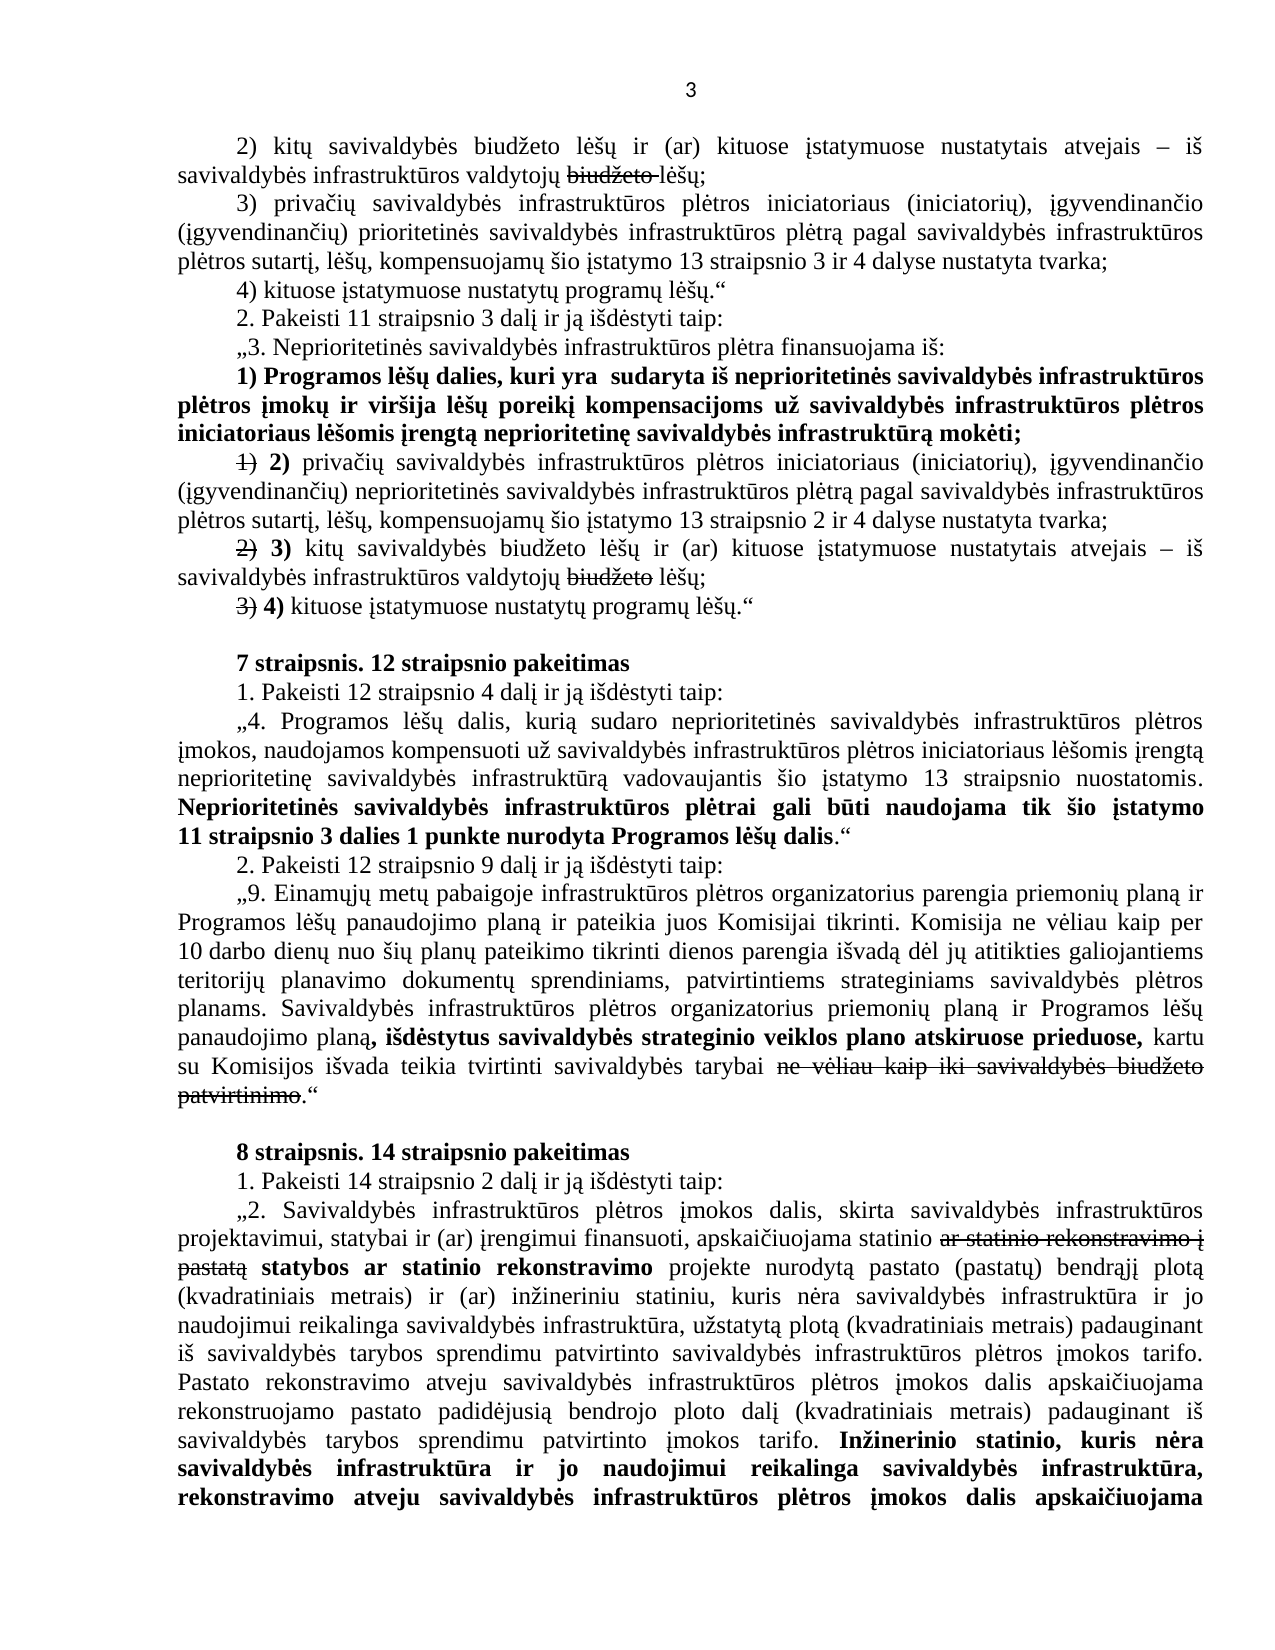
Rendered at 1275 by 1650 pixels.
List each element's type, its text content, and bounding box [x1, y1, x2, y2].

text 4) kituose įstatymuose nustatytų programų lėšų.“ [177, 275, 1204, 303]
text 2) kitų savivaldybės biudžeto lėšų ir (ar) kituose įstatymuose nustatytais atvejais – iš savivaldybės infrastruktūros valdytojų biudžeto lėšų; [177, 131, 1204, 188]
text 3) 4) kituose įstatymuose nustatytų programų lėšų.“ [177, 591, 1204, 620]
text 3) privačių savivaldybės infrastruktūros plėtros iniciatoriaus (iniciatorių), įgyvendinančio (įgyvendinančių) prioritetinės savivaldybės infrastruktūros plėtrą pagal savivaldybės infrastruktūros plėtros sutartį, lėšų, kompensuojamų šio įstatymo 13 straipsnio 3 ir 4 dalyse nustatyta tvarka; [177, 188, 1204, 275]
text „3. Neprioritetinės savivaldybės infrastruktūros plėtra finansuojama iš: [177, 332, 1204, 361]
text 1. Pakeisti 14 straipsnio 2 dalį ir ją išdėstyti taip: [236, 1166, 1204, 1195]
text 1) Programos lėšų dalies, kuri yra sudaryta iš neprioritetinės savivaldybės infrastruktūros plėtros įmokų ir viršija lėšų poreikį kompensacijoms už savivaldybės infrastruktūros plėtros iniciatoriaus lėšomis įrengtą neprioritetinę savivaldybės infrastruktūrą mokėti; [177, 361, 1204, 447]
text „2. Savivaldybės infrastruktūros plėtros įmokos dalis, skirta savivaldybės infrastruktūros projektavimui, statybai ir (ar) įrengimui finansuoti, apskaičiuojama statinio ar statinio rekonstravimo į pastatą statybos ar statinio rekonstravimo projekte nurodytą pastato (pastatų) bendrąjį plotą (kvadratiniais metrais) ir (ar) inžineriniu statiniu, kuris nėra savivaldybės infrastruktūra ir jo naudojimui reikalinga savivaldybės infrastruktūra, užstatytą plotą (kvadratiniais metrais) padauginant iš savivaldybės tarybos sprendimu patvirtinto savivaldybės infrastruktūros plėtros įmokos tarifo. Pastato rekonstravimo atveju savivaldybės infrastruktūros plėtros įmokos dalis apskaičiuojama rekonstruojamo pastato padidėjusią bendrojo ploto dalį (kvadratiniais metrais) padauginant iš savivaldybės tarybos sprendimu patvirtinto įmokos tarifo. Inžinerinio statinio, kuris nėra savivaldybės infrastruktūra ir jo naudojimui reikalinga savivaldybės infrastruktūra, rekonstravimo atveju savivaldybės infrastruktūros plėtros įmokos dalis apskaičiuojama [177, 1195, 1204, 1511]
text 2) 3) kitų savivaldybės biudžeto lėšų ir (ar) kituose įstatymuose nustatytais atvejais – iš savivaldybės infrastruktūros valdytojų biudžeto lėšų; [177, 533, 1204, 591]
text „9. Einamųjų metų pabaigoje infrastruktūros plėtros organizatorius parengia priemonių planą ir Programos lėšų panaudojimo planą ir pateikia juos Komisijai tikrinti. Komisija ne vėliau kaip per 10 darbo dienų nuo šių planų pateikimo tikrinti dienos parengia išvadą dėl jų atitikties galiojantiems teritorijų planavimo dokumentų sprendiniams, patvirtintiems strateginiams savivaldybės plėtros planams. Savivaldybės infrastruktūros plėtros organizatorius priemonių planą ir Programos lėšų panaudojimo planą, išdėstytus savivaldybės strateginio veiklos plano atskiruose prieduose, kartu su Komisijos išvada teikia tvirtinti savivaldybės tarybai ne vėliau kaip iki savivaldybės biudžeto patvirtinimo.“ [177, 878, 1204, 1108]
text 7 straipsnis. 12 straipsnio pakeitimas [236, 648, 1204, 677]
text „4. Programos lėšų dalis, kurią sudaro neprioritetinės savivaldybės infrastruktūros plėtros įmokos, naudojamos kompensuoti už savivaldybės infrastruktūros plėtros iniciatoriaus lėšomis įrengtą neprioritetinę savivaldybės infrastruktūrą vadovaujantis šio įstatymo 13 straipsnio nuostatomis. Neprioritetinės savivaldybės infrastruktūros plėtrai gali būti naudojama tik šio įstatymo 11 straipsnio 3 dalies 1 punkte nurodyta Programos lėšų dalis.“ [177, 706, 1204, 850]
text 8 straipsnis. 14 straipsnio pakeitimas [236, 1137, 1204, 1166]
text 2. Pakeisti 12 straipsnio 9 dalį ir ją išdėstyti taip: [177, 850, 1204, 878]
text 2. Pakeisti 11 straipsnio 3 dalį ir ją išdėstyti taip: [177, 303, 1204, 332]
text 1. Pakeisti 12 straipsnio 4 dalį ir ją išdėstyti taip: [177, 677, 1204, 706]
text 1) 2) privačių savivaldybės infrastruktūros plėtros iniciatoriaus (iniciatorių), įgyvendinančio (įgyvendinančių) neprioritetinės savivaldybės infrastruktūros plėtrą pagal savivaldybės infrastruktūros plėtros sutartį, lėšų, kompensuojamų šio įstatymo 13 straipsnio 2 ir 4 dalyse nustatyta tvarka; [177, 447, 1204, 533]
